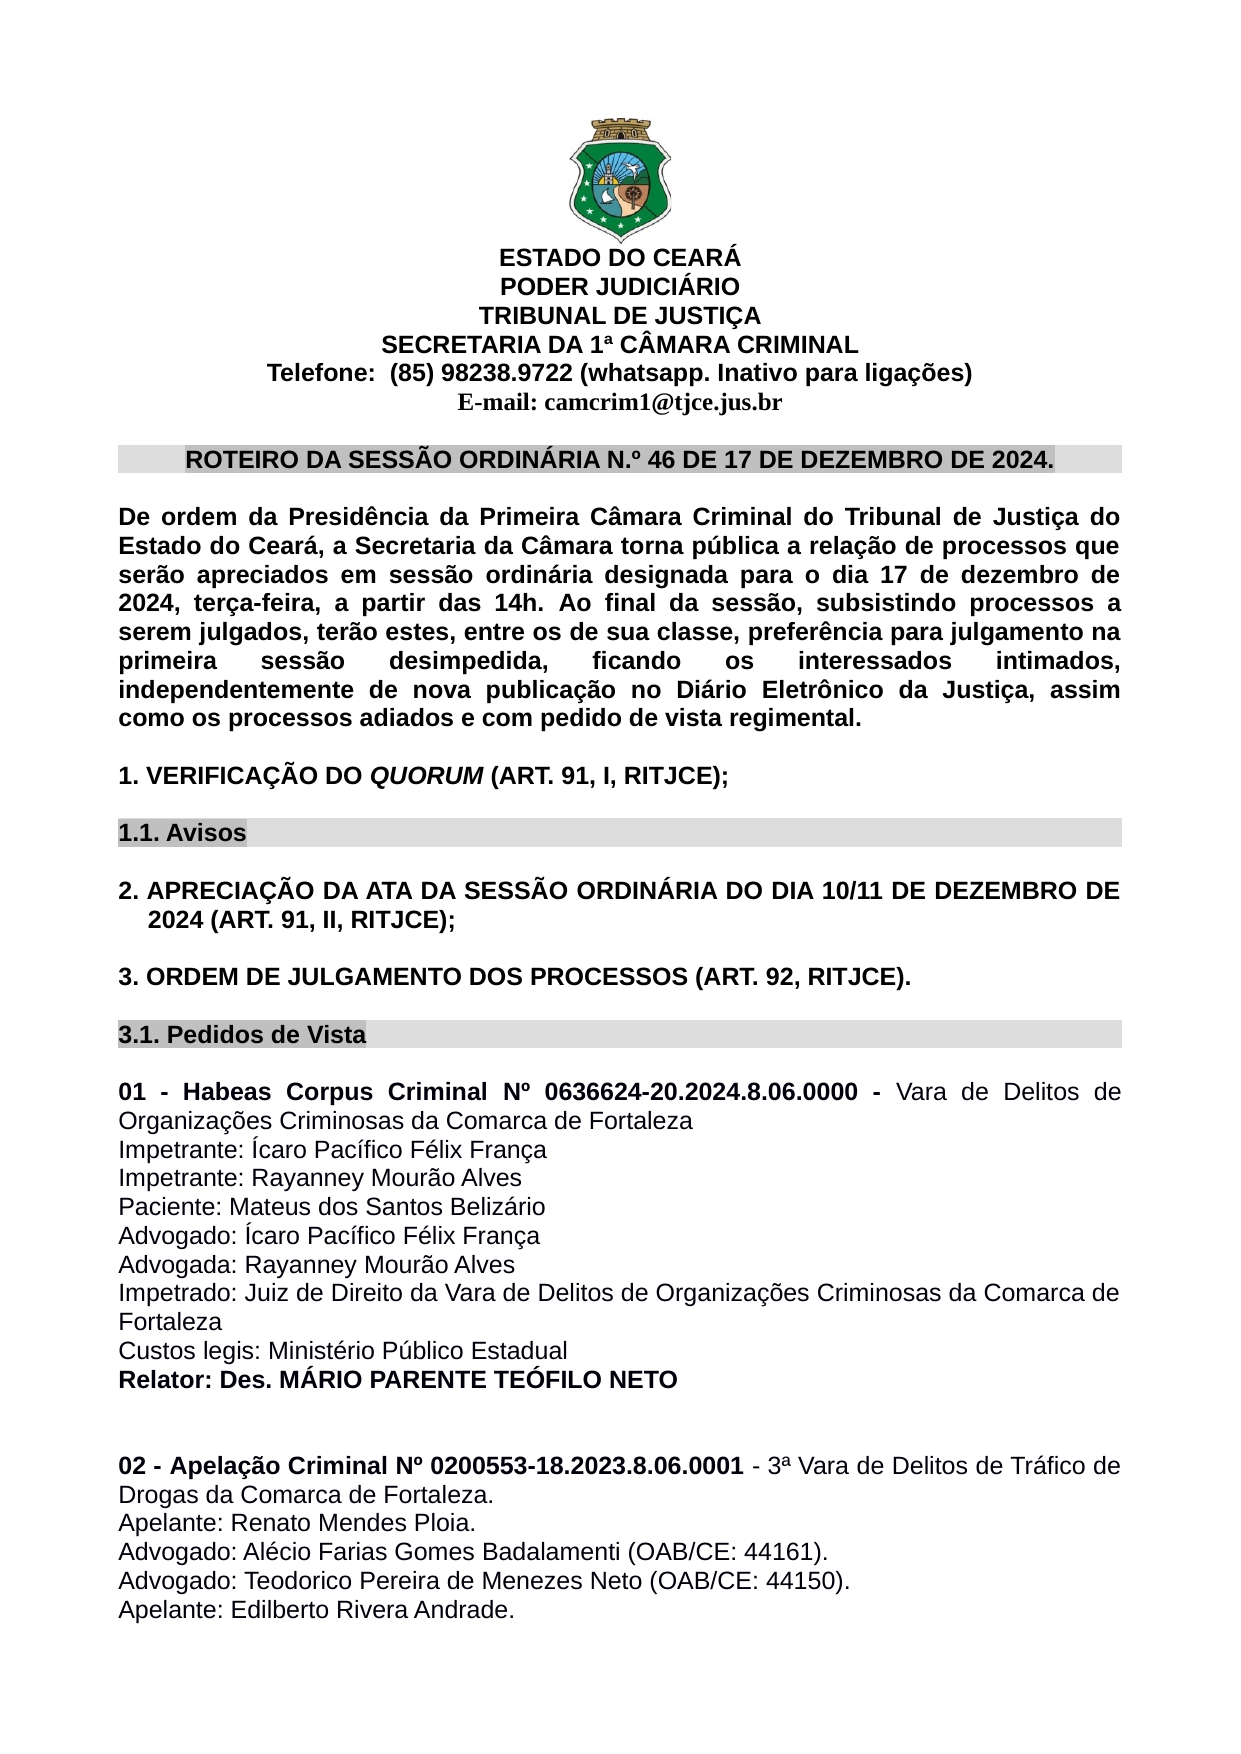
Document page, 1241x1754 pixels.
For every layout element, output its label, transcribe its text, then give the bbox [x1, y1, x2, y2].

text 3. ORDEM DE JULGAMENTO DOS PROCESSOS (ART. 92, RITJCE). [118, 962, 1122, 991]
text Advogado: Ícaro Pacífico Félix França [118, 1221, 1122, 1250]
text Advogada: Rayanney Mourão Alves [118, 1250, 1122, 1278]
text Apelante: Edilberto Rivera Andrade. [118, 1595, 1122, 1623]
text 02 - Apelação Criminal Nº 0200553-18.2023.8.06.0001 - 3ª Vara de Delitos de Tráfico de Drogas da Comarca de Fortaleza. [118, 1451, 1122, 1508]
text Apelante: Renato Mendes Ploia. [118, 1508, 1122, 1537]
text Paciente: Mateus dos Santos Belizário [118, 1192, 1122, 1221]
text PODER JUDICIÁRIO [118, 272, 1122, 301]
text 2. APRECIAÇÃO DA ATA DA SESSÃO ORDINÁRIA DO DIA 10/11 DE DEZEMBRO DE 2024 (ART. 91, II, RITJCE); [118, 876, 1122, 933]
text SECRETARIA DA 1ª CÂMARA CRIMINAL [118, 330, 1122, 358]
text Impetrante: Ícaro Pacífico Félix França [118, 1135, 1122, 1163]
text Relator: Des. MÁRIO PARENTE TEÓFILO NETO [118, 1365, 1122, 1393]
text De ordem da Presidência da Primeira Câmara Criminal do Tribunal de Justiça do Estado do Ceará, a Secretaria da Câmara torna pública a relação de processos que serão apreciados em sessão ordinária designada para o dia 17 de dezembro de 2024, terça-feira, a partir das 14h. Ao final da sessão, subsistindo processos a serem julgados, terão estes, entre os de sua classe, preferência para julgamento na primeira sessão desimpedida, ficando os interessados intimados, independentemente de nova publicação no Diário Eletrônico da Justiça, assim como os processos adiados e com pedido de vista regimental. [118, 502, 1122, 732]
picture [569, 118, 672, 244]
text 1. VERIFICAÇÃO DO QUORUM (ART. 91, I, RITJCE); [118, 761, 1122, 790]
text Advogado: Alécio Farias Gomes Badalamenti (OAB/CE: 44161). [118, 1537, 1122, 1566]
text 3.1. Pedidos de Vista [118, 1020, 1122, 1048]
text Impetrado: Juiz de Direito da Vara de Delitos de Organizações Criminosas da Comarca de Fortaleza [118, 1278, 1122, 1336]
text 01 - Habeas Corpus Criminal Nº 0636624-20.2024.8.06.0000 - Vara de Delitos de Organizações Criminosas da Comarca de Fortaleza [118, 1077, 1122, 1135]
text Custos legis: Ministério Público Estadual [118, 1336, 1122, 1365]
text TRIBUNAL DE JUSTIÇA [118, 301, 1122, 330]
text Impetrante: Rayanney Mourão Alves [118, 1163, 1122, 1192]
text Telefone: (85) 98238.9722 (whatsapp. Inativo para ligações) [118, 358, 1122, 387]
text E-mail: camcrim1@tjce.jus.br [118, 387, 1122, 416]
text Advogado: Teodorico Pereira de Menezes Neto (OAB/CE: 44150). [118, 1566, 1122, 1595]
text ROTEIRO DA SESSÃO ORDINÁRIA N.º 46 DE 17 DE DEZEMBRO DE 2024. [118, 445, 1122, 473]
text ESTADO DO CEARÁ [118, 243, 1122, 272]
text 1.1. Avisos [118, 818, 1122, 847]
